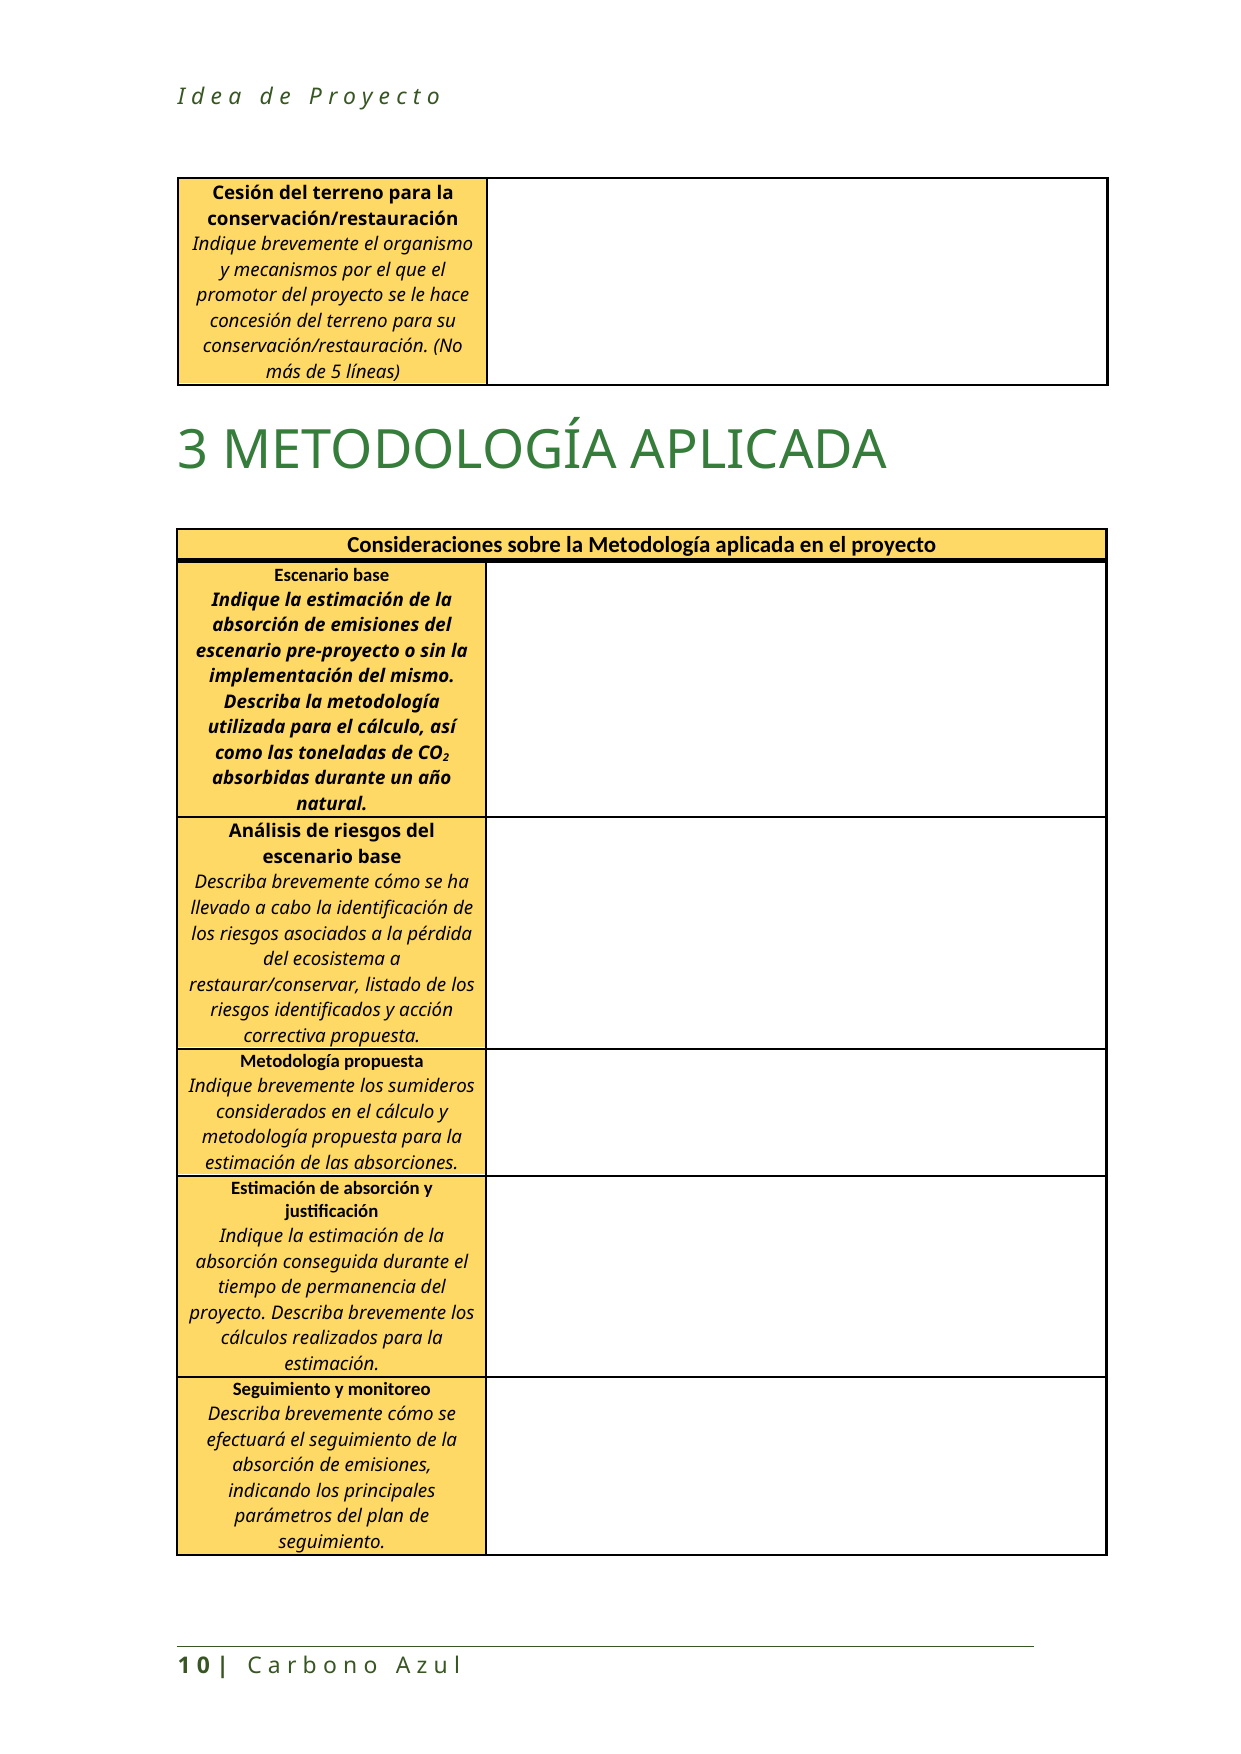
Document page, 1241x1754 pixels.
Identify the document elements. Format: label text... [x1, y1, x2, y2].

table_cell [487, 1177, 1105, 1376]
table_cell Seguimiento y monitoreo Describa brevemente cómo se efectuará el seguimiento de la absorción de emisiones, indicando los principales parámetros del plan de seguimiento. [178, 1378, 485, 1554]
table_cell Metodología propuesta Indique brevemente los sumideros considerados en el cálculo y metodología propuesta para la estimación de las absorciones. [178, 1050, 485, 1174]
table_cell [487, 563, 1105, 816]
table_cell [487, 818, 1105, 1047]
table_cell Estimación de absorción y justificación Indique la estimación de la absorción conseguida durante el tiempo de permanencia del proyecto. Describa brevemente los cálculos realizados para la estimación. [178, 1177, 485, 1376]
table_cell [488, 179, 1106, 383]
table_cell Análisis de riesgos del escenario base Describa brevemente cómo se ha llevado a cabo la identificación de los riesgos asociados a la pérdida del ecosistema a restaurar/conservar, listado de los riesgos identificados y acción correctiva propuesta. [178, 818, 485, 1047]
table_cell [487, 1050, 1105, 1174]
table_cell Escenario base Indique la estimación de la absorción de emisiones del escenario pre-proyecto o sin la implementación del mismo. Describa la metodología utilizada para el cálculo, así como las toneladas de CO2 absorbidas durante un año natural. [178, 563, 485, 816]
subtitle METODOLOGÍA APLICADA [177, 411, 1034, 484]
table_header Consideraciones sobre la Metodología aplicada en el proyecto [178, 530, 1105, 558]
table_cell [487, 1378, 1105, 1554]
table_cell Cesión del terreno para la conservación/restauración Indique brevemente el organismo y mecanismos por el que el promotor del proyecto se le hace concesión del terreno para su conservación/restauración. (No más de 5 líneas) [179, 179, 486, 383]
